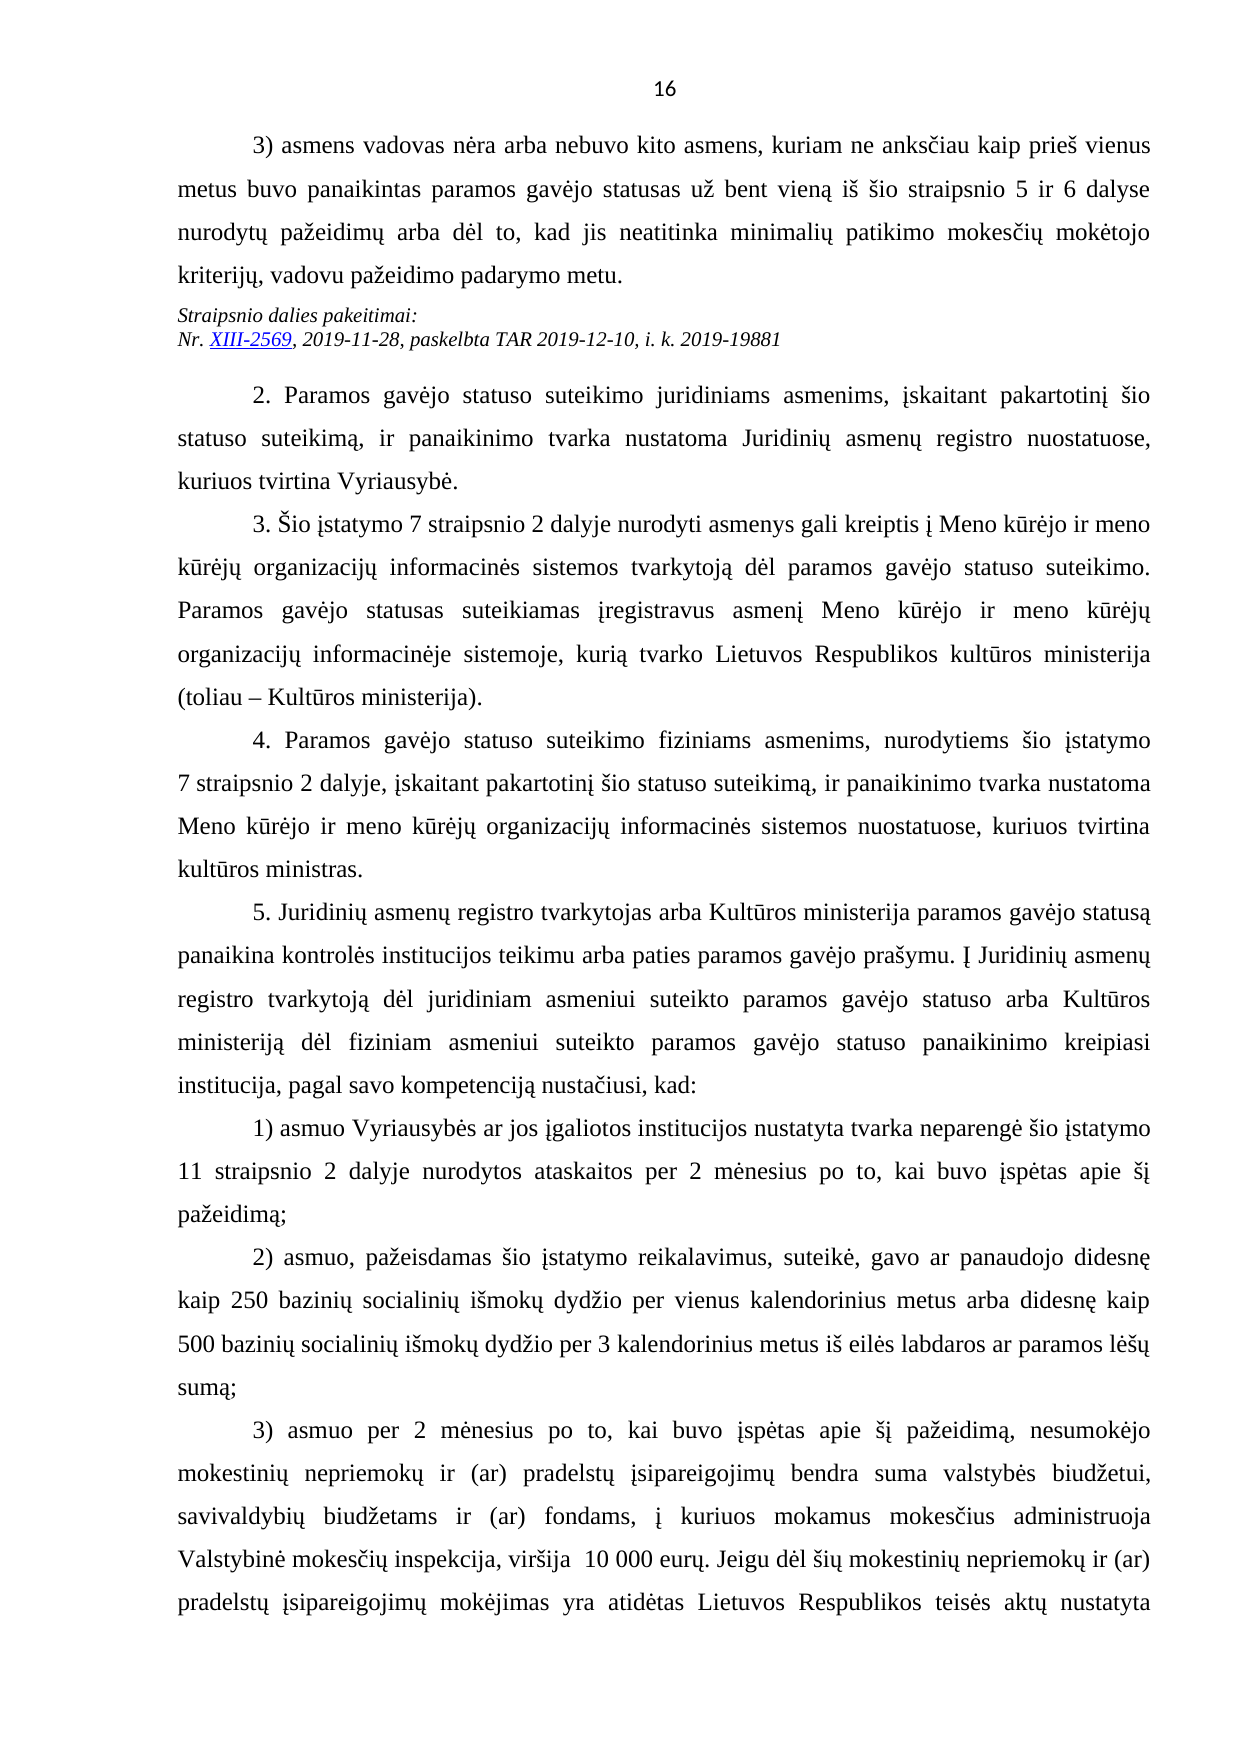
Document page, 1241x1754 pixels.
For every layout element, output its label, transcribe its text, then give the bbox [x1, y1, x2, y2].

text Straipsnio dalies pakeitimai: [177, 303, 1152, 327]
text 2) asmuo, pažeisdamas šio įstatymo reikalavimus, suteikė, gavo ar panaudojo didesnę kaip 250 bazinių socialinių išmokų dydžio per vienus kalendorinius metus arba didesnę kaip 500 bazinių socialinių išmokų dydžio per 3 kalendorinius metus iš eilės labdaros ar paramos lėšų sumą; [177, 1242, 1152, 1401]
text 3) asmens vadovas nėra arba nebuvo kito asmens, kuriam ne anksčiau kaip prieš vienus metus buvo panaikintas paramos gavėjo statusas už bent vieną iš šio straipsnio 5 ir 6 dalyse nurodytų pažeidimų arba dėl to, kad jis neatitinka minimalių patikimo mokesčių mokėtojo kriterijų, vadovu pažeidimo padarymo metu. [177, 131, 1152, 289]
text 2. Paramos gavėjo statuso suteikimo juridiniams asmenims, įskaitant pakartotinį šio statuso suteikimą, ir panaikinimo tvarka nustatoma Juridinių asmenų registro nuostatuose, kuriuos tvirtina Vyriausybė. [177, 380, 1152, 495]
text 1) asmuo Vyriausybės ar jos įgaliotos institucijos nustatyta tvarka neparengė šio įstatymo 11 straipsnio 2 dalyje nurodytos ataskaitos per 2 mėnesius po to, kai buvo įspėtas apie šį pažeidimą; [177, 1113, 1152, 1228]
text 3) asmuo per 2 mėnesius po to, kai buvo įspėtas apie šį pažeidimą, nesumokėjo mokestinių nepriemokų ir (ar) pradelstų įsipareigojimų bendra suma valstybės biudžetui, savivaldybių biudžetams ir (ar) fondams, į kuriuos mokamus mokesčius administruoja Valstybinė mokesčių inspekcija, viršija 10 000 eurų. Jeigu dėl šių mokestinių nepriemokų ir (ar) pradelstų įsipareigojimų mokėjimas yra atidėtas Lietuvos Respublikos teisės aktų nustatyta [177, 1415, 1152, 1616]
text Nr. XIII-2569, 2019-11-28, paskelbta TAR 2019-12-10, i. k. 2019-19881 [177, 327, 1152, 351]
text 5. Juridinių asmenų registro tvarkytojas arba Kultūros ministerija paramos gavėjo statusą panaikina kontrolės institucijos teikimu arba paties paramos gavėjo prašymu. Į Juridinių asmenų registro tvarkytoją dėl juridiniam asmeniui suteikto paramos gavėjo statuso arba Kultūros ministeriją dėl fiziniam asmeniui suteikto paramos gavėjo statuso panaikinimo kreipiasi institucija, pagal savo kompetenciją nustačiusi, kad: [177, 897, 1152, 1099]
text 3. Šio įstatymo 7 straipsnio 2 dalyje nurodyti asmenys gali kreiptis į Meno kūrėjo ir meno kūrėjų organizacijų informacinės sistemos tvarkytoją dėl paramos gavėjo statuso suteikimo. Paramos gavėjo statusas suteikiamas įregistravus asmenį Meno kūrėjo ir meno kūrėjų organizacijų informacinėje sistemoje, kurią tvarko Lietuvos Respublikos kultūros ministerija (toliau – Kultūros ministerija). [177, 509, 1152, 711]
text 4. Paramos gavėjo statuso suteikimo fiziniams asmenims, nurodytiems šio įstatymo 7 straipsnio 2 dalyje, įskaitant pakartotinį šio statuso suteikimą, ir panaikinimo tvarka nustatoma Meno kūrėjo ir meno kūrėjų organizacijų informacinės sistemos nuostatuose, kuriuos tvirtina kultūros ministras. [177, 725, 1152, 883]
